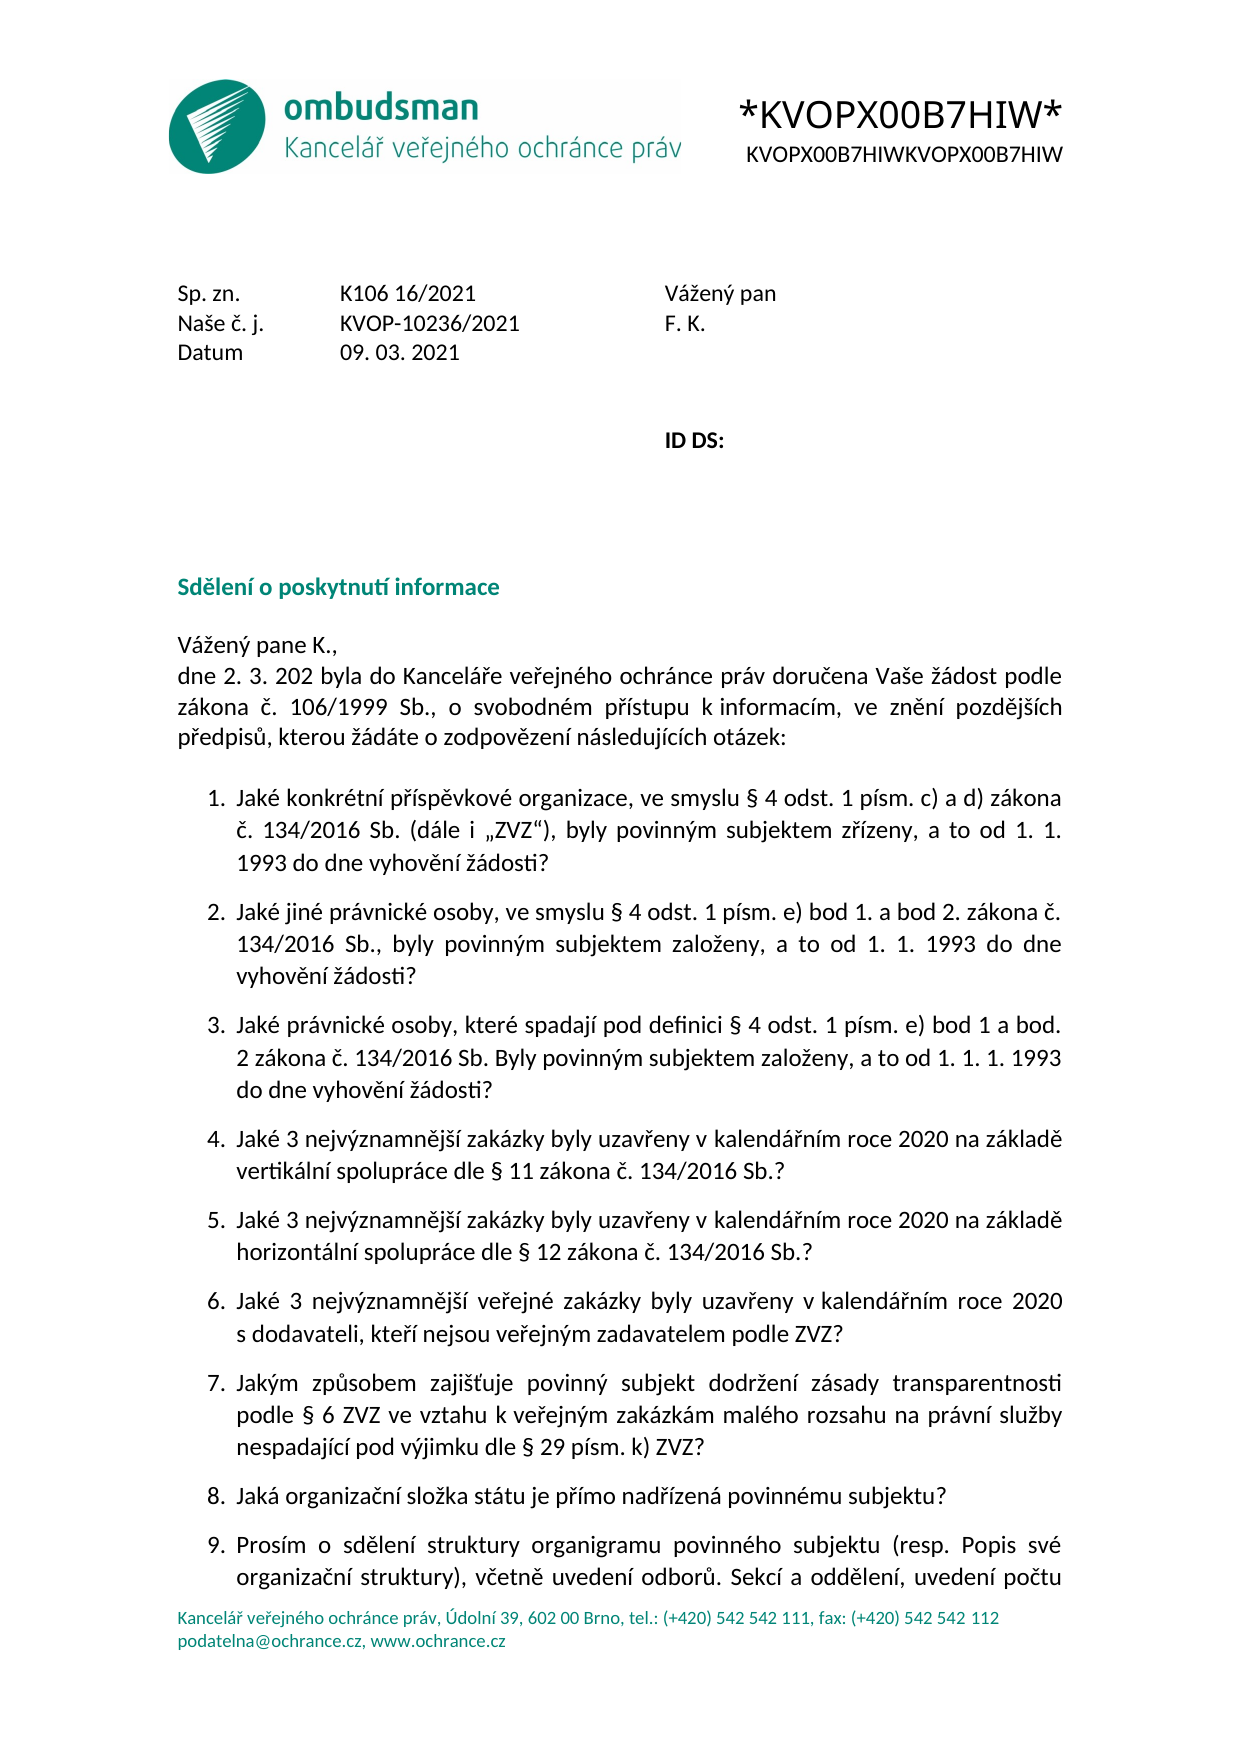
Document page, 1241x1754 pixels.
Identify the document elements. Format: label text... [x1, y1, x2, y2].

table_header Vážený pan F. K. ID DS: [665, 220, 1085, 513]
list Prosím o sdělení struktury organigramu povinného subjektu (resp. Popis své organizační struktury), včetně uvedení odborů. Sekcí a oddělení, uvedení počtu [207, 1529, 1063, 1592]
list Jaké konkrétní příspěvkové organizace, ve smyslu § 4 odst. 1 písm. c) a d) zákona č. 134/2016 Sb. (dále i „ZVZ“), byly povinným subjektem zřízeny, a to od 1. 1. 1993 do dne vyhovění žádosti? [207, 782, 1063, 877]
list Jaké 3 nejvýznamnější zakázky byly uzavřeny v kalendářním roce 2020 na základě vertikální spolupráce dle § 11 zákona č. 134/2016 Sb.? [207, 1123, 1063, 1186]
text dne 2. 3. 202 byla do Kanceláře veřejného ochránce práv doručena Vaše žádost podle zákona č. 106/1999 Sb., o svobodném přístupu k informacím, ve znění pozdějších předpisů, kterou žádáte o zodpovězení následujících otázek: [177, 660, 1063, 752]
list Jaká organizační složka státu je přímo nadřízená povinnému subjektu? [207, 1480, 1063, 1511]
table_header Sp. zn. Naše č. j. Datum [177, 220, 340, 513]
list Jaké právnické osoby, které spadají pod definici § 4 odst. 1 písm. e) bod 1 a bod. 2 zákona č. 134/2016 Sb. Byly povinným subjektem založeny, a to od 1. 1. 1. 1993 do dne vyhovění žádosti? [207, 1009, 1063, 1104]
list Jaké 3 nejvýznamnější veřejné zakázky byly uzavřeny v kalendářním roce 2020 s dodavateli, kteří nejsou veřejným zadavatelem podle ZVZ? [207, 1285, 1063, 1348]
text Vážený pane K., [177, 630, 1063, 660]
subtitle Sdělení o poskytnutí informace [177, 571, 1063, 602]
table_header K106 16/2021 KVOP-10236/2021 09. 03. 2021 [340, 220, 664, 513]
list Jaké 3 nejvýznamnější zakázky byly uzavřeny v kalendářním roce 2020 na základě horizontální spolupráce dle § 12 zákona č. 134/2016 Sb.? [207, 1204, 1063, 1267]
list Jaké jiné právnické osoby, ve smyslu § 4 odst. 1 písm. e) bod 1. a bod 2. zákona č. 134/2016 Sb., byly povinným subjektem založeny, a to od 1. 1. 1993 do dne vyhovění žádosti? [207, 896, 1063, 991]
list Jakým způsobem zajišťuje povinný subjekt dodržení zásady transparentnosti podle § 6 ZVZ ve vztahu k veřejným zakázkám malého rozsahu na právní služby nespadající pod výjimku dle § 29 písm. k) ZVZ? [207, 1367, 1063, 1462]
